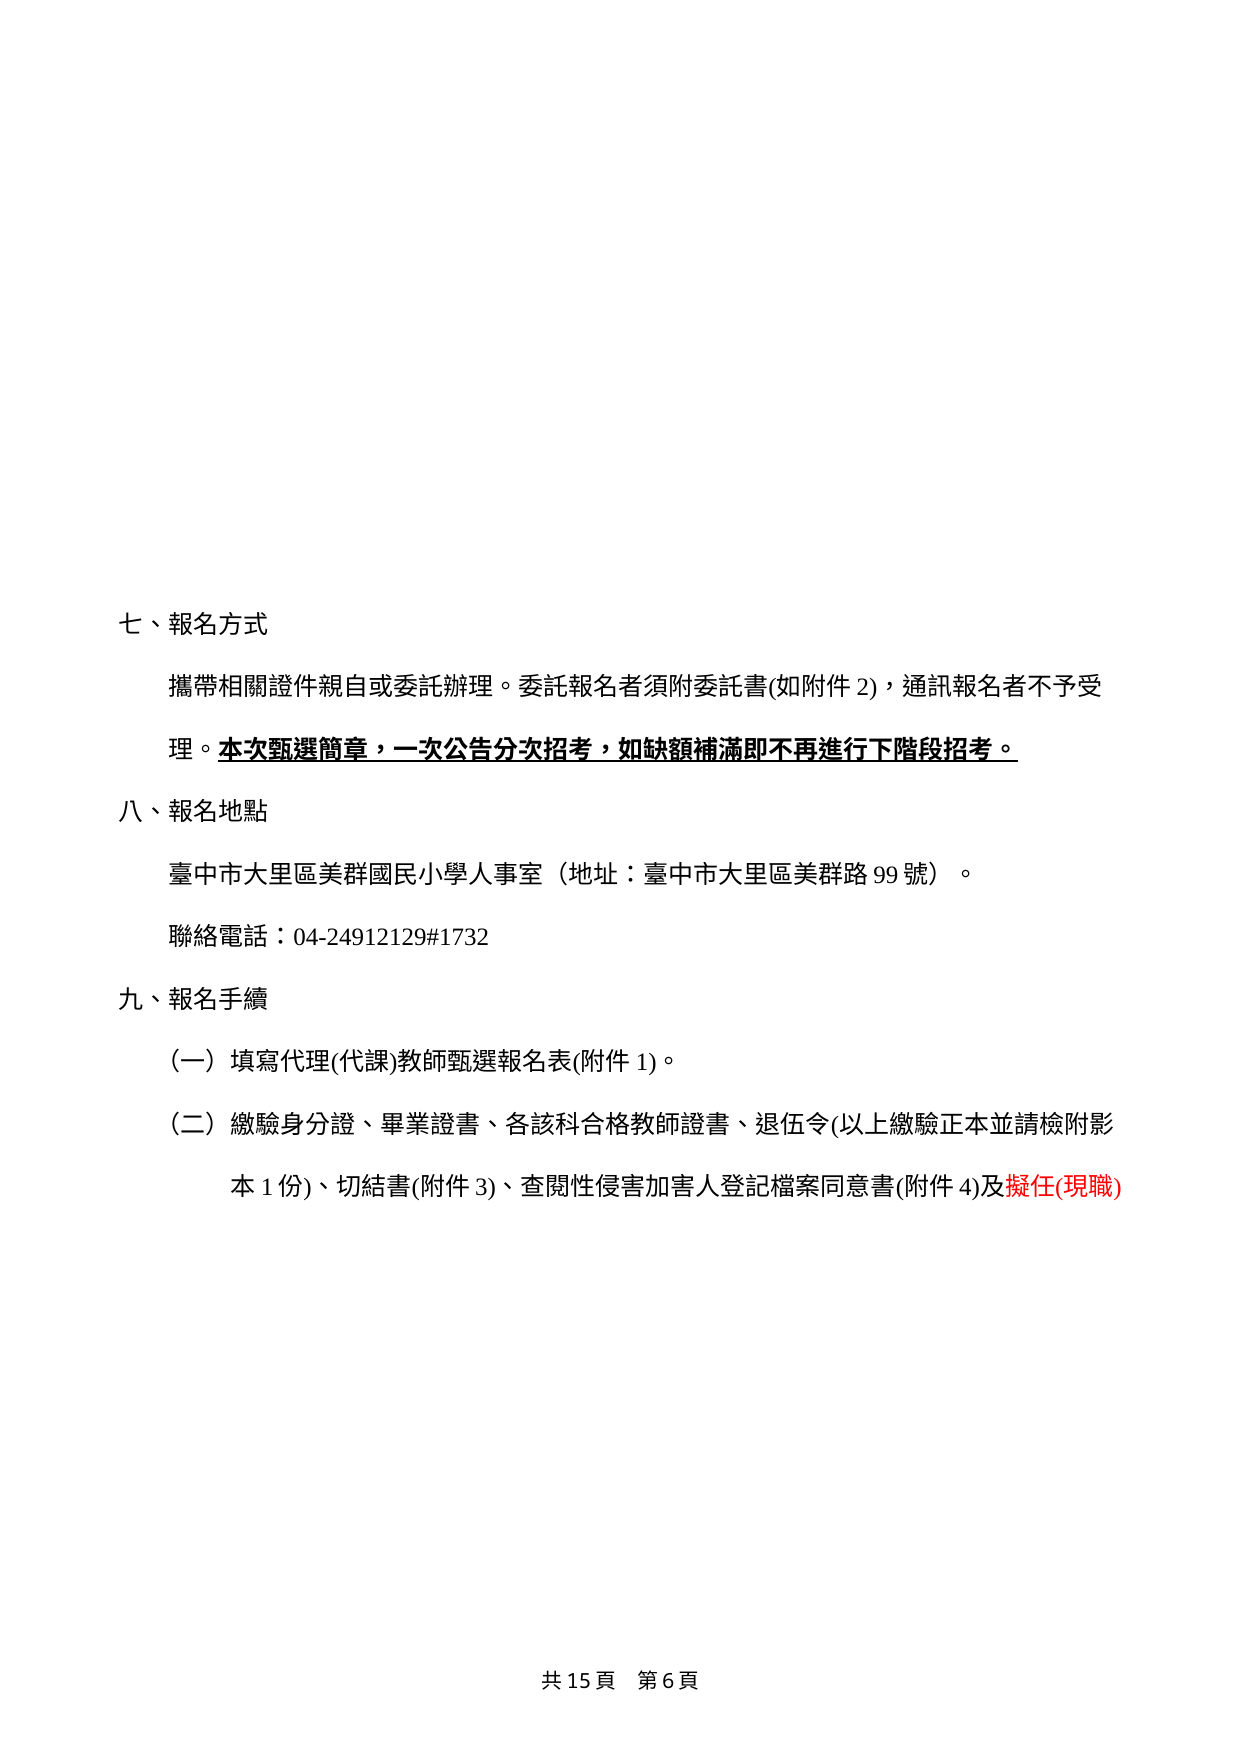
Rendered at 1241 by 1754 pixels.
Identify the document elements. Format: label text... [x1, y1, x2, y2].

text 九、報名手續 [118, 956, 1122, 1018]
text （二）繳驗身分證、畢業證書、各該科合格教師證書、退伍令(以上繳驗正本並請檢附影本1份)、切結書(附件3)、查閱性侵害加害人登記檔案同意書(附件4)及擬任(現職) [156, 1081, 1122, 1206]
text （一）填寫代理(代課)教師甄選報名表(附件1)。 [118, 1018, 1122, 1081]
text 七、報名方式 攜帶相關證件親自或委託辦理。委託報名者須附委託書(如附件2)，通訊報名者不予受理。本次甄選簡章，一次公告分次招考，如缺額補滿即不再進行下階段招考。 [118, 581, 1122, 768]
text 八、報名地點 臺中市大里區美群國民小學人事室（地址：臺中市大里區美群路99號）。 [118, 768, 1122, 893]
text 聯絡電話：04-24912129#1732 [168, 893, 1122, 956]
